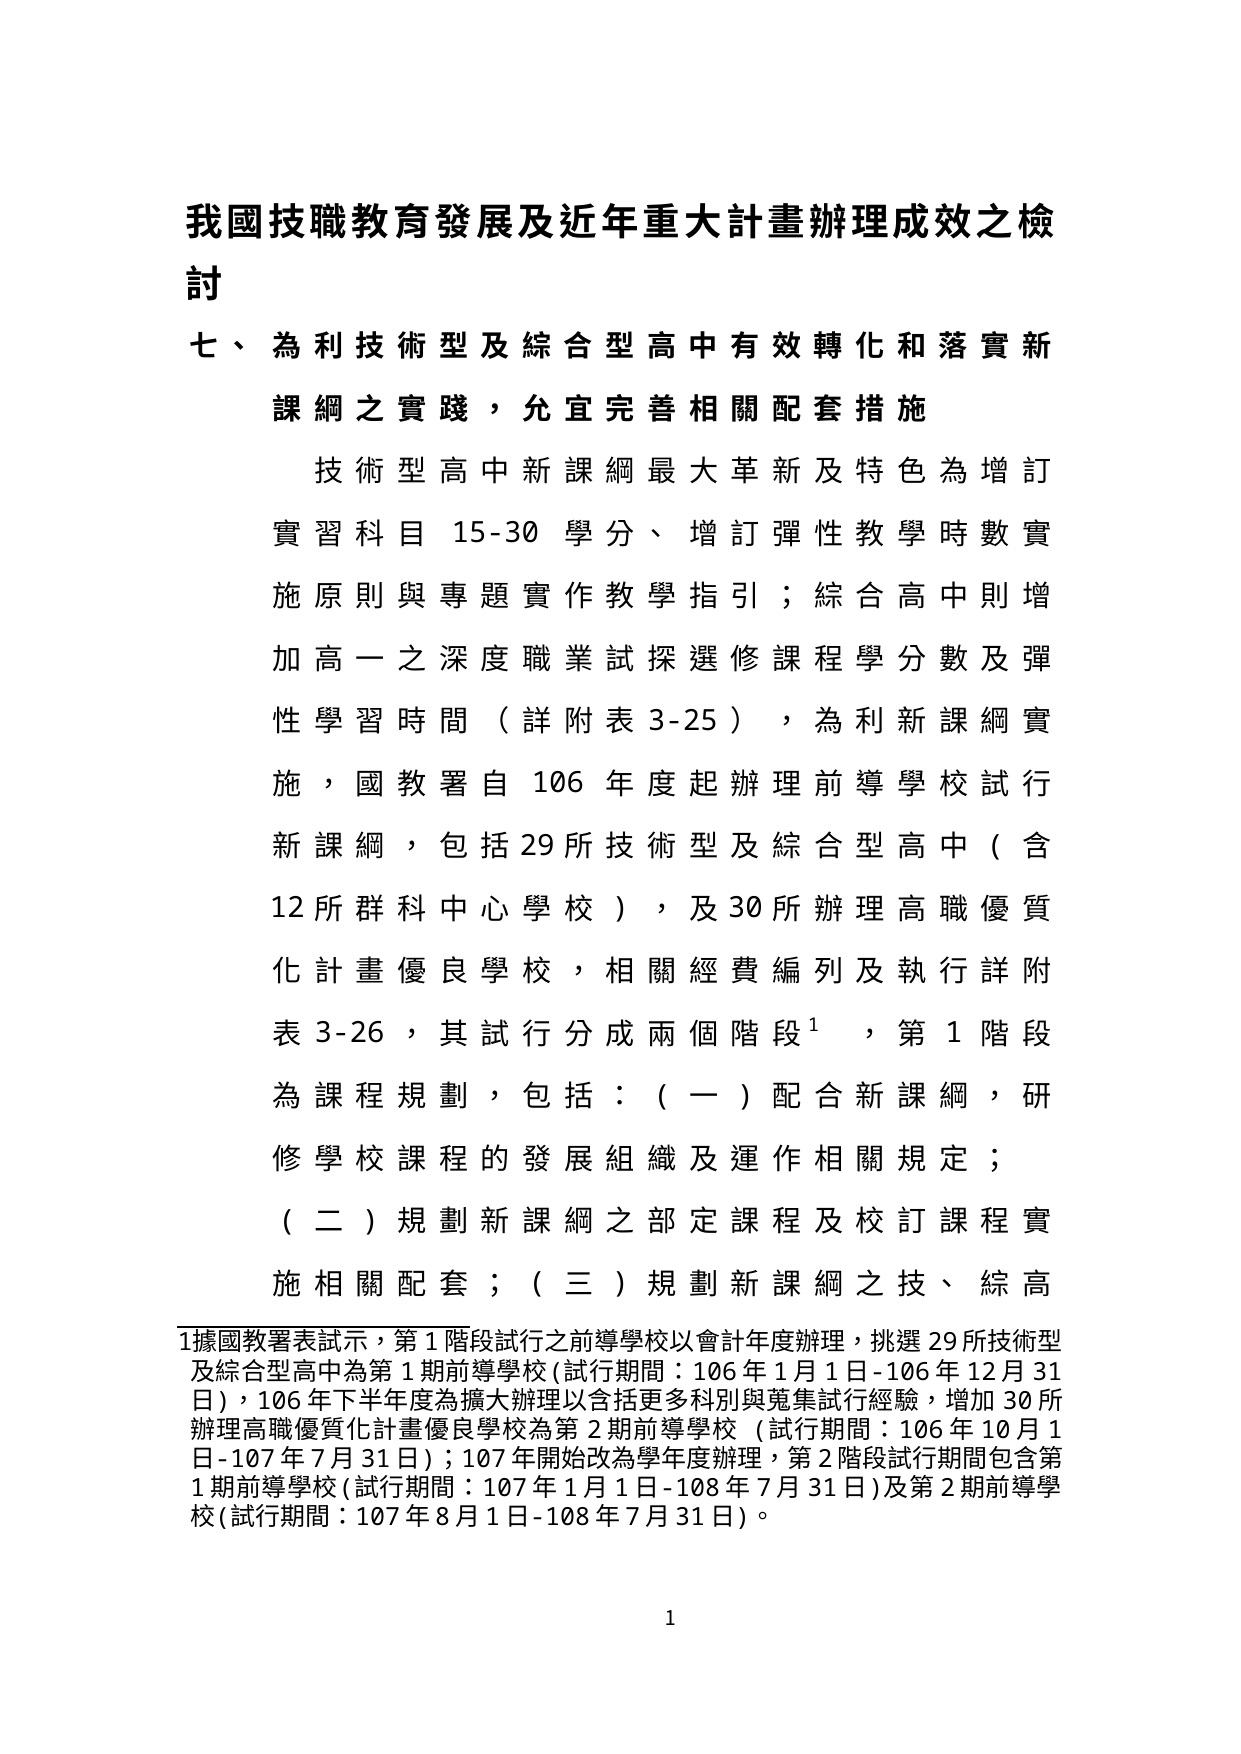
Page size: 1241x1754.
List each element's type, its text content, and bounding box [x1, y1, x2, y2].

text 七、為利技術型及綜合型高中有效轉化和落實新課綱之實踐，允宜完善相關配套措施 [183, 302, 1058, 427]
text 據國教署表試示，第1階段試行之前導學校以會計年度辦理，挑選29所技術型及綜合型高中為第1期前導學校(試行期間：106年1月1日-106年12月31日)，106年下半年度為擴大辦理以含括更多科別與蒐集試行經驗，增加30所辦理高職優質化計畫優良學校為第2期前導學校 (試行期間：106年10月1日-107年7月31日)；107年開始改為學年度辦理，第2階段試行期間包含第1期前導學校(試行期間：107年1月1日-108年7月31日)及第2期前導學校(試行期間：107年8月1日-108年7月31日)。 [177, 1327, 1063, 1532]
text 我國技職教育發展及近年重大計畫辦理成效之檢討 [183, 177, 1058, 302]
text 技術型高中新課綱最大革新及特色為增訂實習科目15-30學分、增訂彈性教學時數實施原則與專題實作教學指引；綜合高中則增加高一之深度職業試探選修課程學分數及彈性學習時間（詳附表3-25），為利新課綱實施，國教署自106年度起辦理前導學校試行新課綱，包括29所技術型及綜合型高中(含12所群科中心學校)，及30所辦理高職優質化計畫優良學校，相關經費編列及執行詳附表3-26，其試行分成兩個階段，第1階段為課程規劃，包括：(一)配合新課綱，研修學校課程的發展組織及運作相關規定；(二)規劃新課綱之部定課程及校訂課程實施相關配套；(三)規劃新課綱之技、綜高 [242, 427, 1058, 1302]
